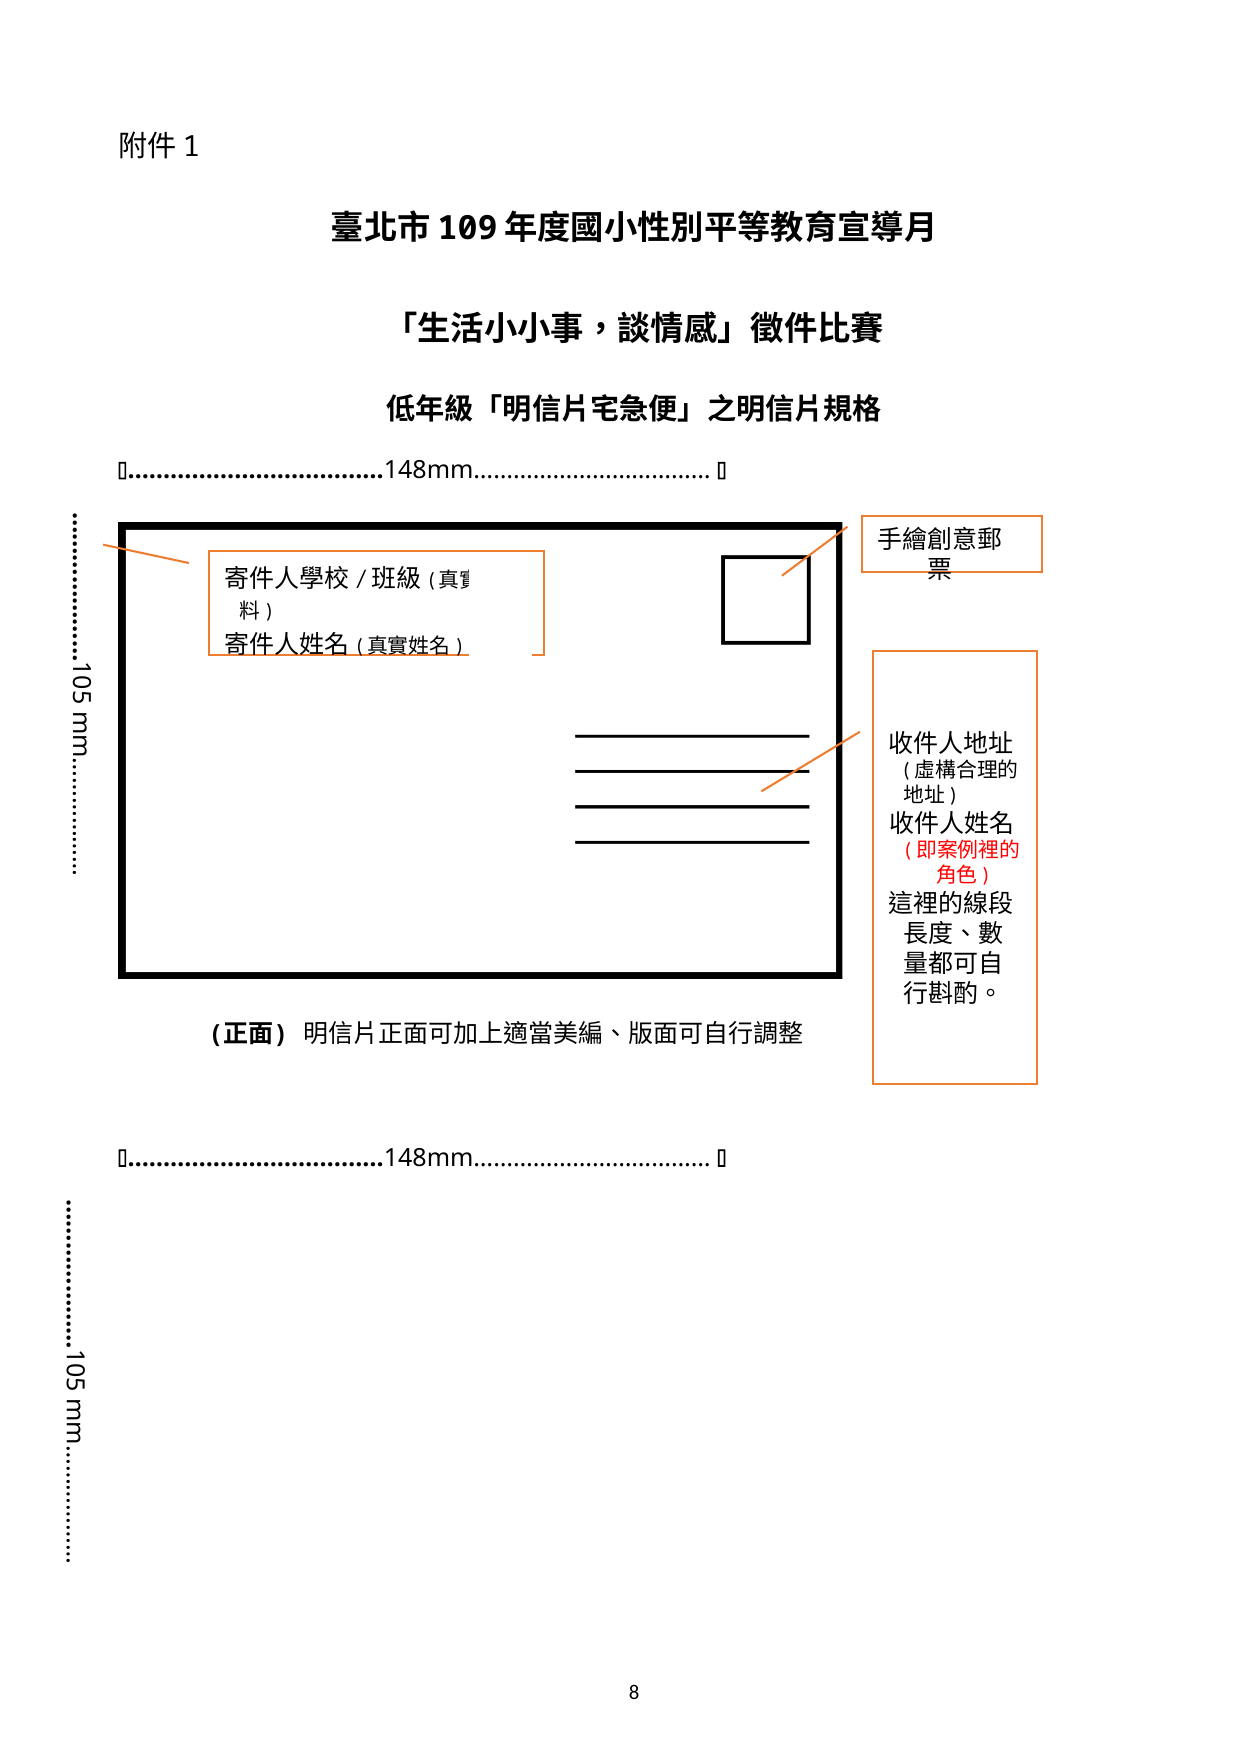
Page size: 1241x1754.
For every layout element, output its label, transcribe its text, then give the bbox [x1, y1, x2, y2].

text …………………105 mm………………  [66, 489, 100, 928]
text 低年級「明信片宅急便」之明信片規格 [118, 365, 1150, 427]
text ………………………………148mm………………………………  [118, 427, 1150, 490]
text (正面) 明信片正面可加上適當美編、版面可自行調整 [118, 990, 872, 1052]
text [33, 474, 107, 943]
text 臺北市109年度國小性別平等教育宣導月 [118, 184, 1150, 246]
text 「生活小小事，談情感」徵件比賽 [118, 284, 1150, 346]
text 附件1 [118, 102, 1150, 165]
text [1038, 990, 1150, 1052]
text [19, 1162, 101, 1621]
text ………………………………148mm………………………………  [118, 1115, 1150, 1177]
text …………………105 mm………………  [59, 1177, 93, 1606]
